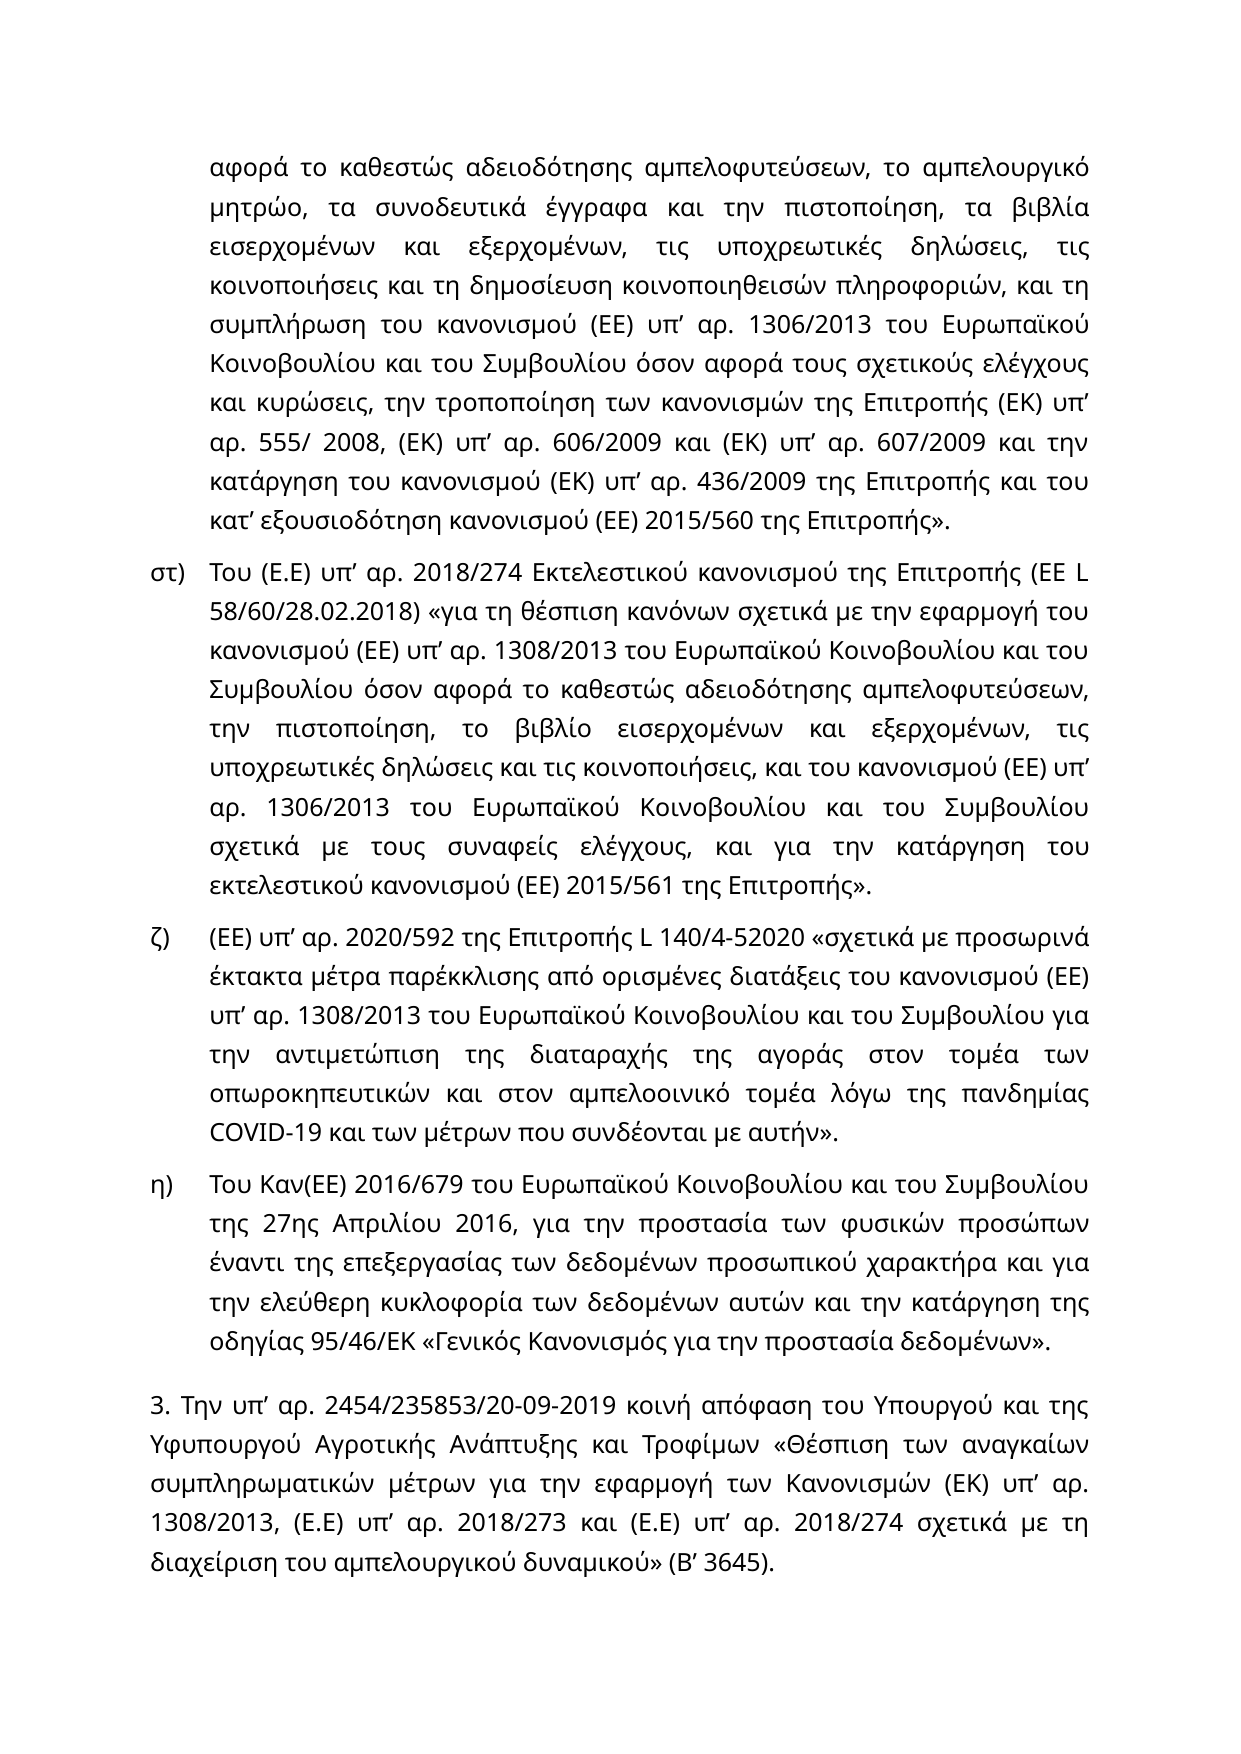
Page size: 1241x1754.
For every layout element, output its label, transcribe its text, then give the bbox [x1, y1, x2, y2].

text 3. Την υπ’ αρ. 2454/235853/20-09-2019 κοινή απόφαση του Υπουργού και της Υφυπουργού Αγροτικής Ανάπτυξης και Τροφίμων «Θέσπιση των αναγκαίων συμπληρωματικών μέτρων για την εφαρμογή των Κανονισμών (ΕΚ) υπ’ αρ. 1308/2013, (Ε.Ε) υπ’ αρ. 2018/273 και (Ε.Ε) υπ’ αρ. 2018/274 σχετικά με τη διαχείριση του αμπελουργικού δυναμικού» (Β’ 3645). [150, 1387, 1090, 1578]
list ζ) (ΕΕ) υπ’ αρ. 2020/592 της Επιτροπής L 140/4-52020 «σχετικά με προσωρινά έκτακτα μέτρα παρέκκλισης από ορισμένες διατάξεις του κανονισμού (ΕΕ) υπ’ αρ. 1308/2013 του Ευρωπαϊκού Κοινοβουλίου και του Συμβουλίου για την αντιμετώπιση της διαταραχής της αγοράς στον τομέα των οπωροκηπευτικών και στον αμπελοοινικό τομέα λόγω της πανδημίας COVID-19 και των μέτρων που συνδέονται με αυτήν». [150, 919, 1090, 1149]
list αφορά το καθεστώς αδειοδότησης αμπελοφυτεύσεων, το αμπελουργικό μητρώο, τα συνοδευτικά έγγραφα και την πιστοποίηση, τα βιβλία εισερχομένων και εξερχομένων, τις υποχρεωτικές δηλώσεις, τις κοινοποιήσεις και τη δημοσίευση κοινοποιηθεισών πληροφοριών, και τη συμπλήρωση του κανονισμού (ΕΕ) υπ’ αρ. 1306/2013 του Ευρωπαϊκού Κοινοβουλίου και του Συμβουλίου όσον αφορά τους σχετικούς ελέγχους και κυρώσεις, την τροποποίηση των κανονισμών της Επιτροπής (ΕΚ) υπ’ αρ. 555/ 2008, (ΕΚ) υπ’ αρ. 606/2009 και (ΕΚ) υπ’ αρ. 607/2009 και την κατάργηση του κανονισμού (ΕΚ) υπ’ αρ. 436/2009 της Επιτροπής και του κατ’ εξουσιοδότηση κανονισμού (ΕΕ) 2015/560 της Επιτροπής». [150, 150, 1090, 537]
list η) Του Καν(ΕΕ) 2016/679 του Ευρωπαϊκού Κοινοβουλίου και του Συμβουλίου της 27ης Απριλίου 2016, για την προστασία των φυσικών προσώπων έναντι της επεξεργασίας των δεδομένων προσωπικού χαρακτήρα και για την ελεύθερη κυκλοφορία των δεδομένων αυτών και την κατάργηση της οδηγίας 95/46/ΕΚ «Γενικός Κανονισμός για την προστασία δεδομένων». [150, 1167, 1090, 1357]
list στ) Του (Ε.Ε) υπ’ αρ. 2018/274 Εκτελεστικού κανονισμού της Επιτροπής (ΕΕ L 58/60/28.02.2018) «για τη θέσπιση κανόνων σχετικά με την εφαρμογή του κανονισμού (ΕΕ) υπ’ αρ. 1308/2013 του Ευρωπαϊκού Κοινοβουλίου και του Συμβουλίου όσον αφορά το καθεστώς αδειοδότησης αμπελοφυτεύσεων, την πιστοποίηση, το βιβλίο εισερχομένων και εξερχομένων, τις υποχρεωτικές δηλώσεις και τις κοινοποιήσεις, και του κανονισμού (ΕΕ) υπ’ αρ. 1306/2013 του Ευρωπαϊκού Κοινοβουλίου και του Συμβουλίου σχετικά με τους συναφείς ελέγχους, και για την κατάργηση του εκτελεστικού κανονισμού (ΕΕ) 2015/561 της Επιτροπής». [150, 554, 1090, 902]
